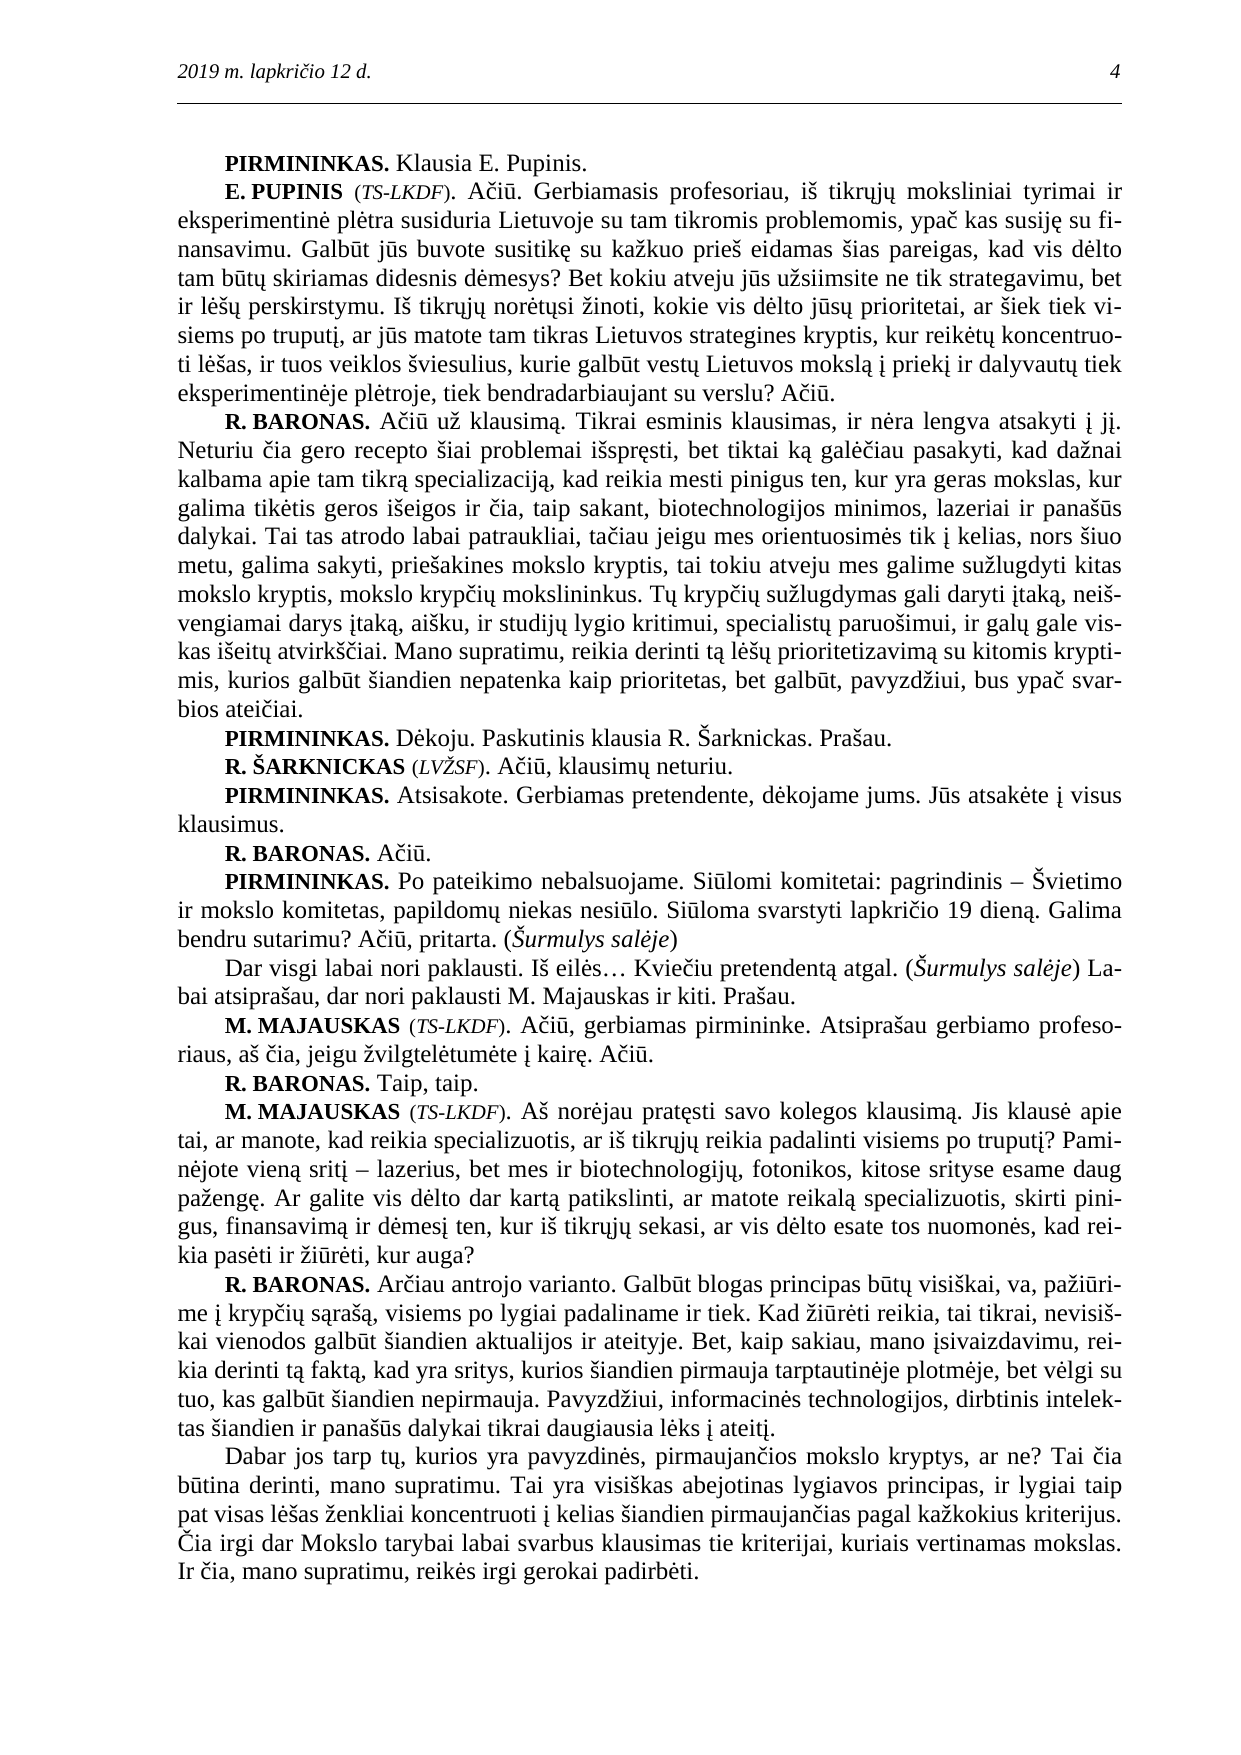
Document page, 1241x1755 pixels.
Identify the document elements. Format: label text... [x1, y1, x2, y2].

text R. BARONAS. Ar­čiau ant­ro­jo va­rian­to. Gal­būt blo­gas prin­ci­pas bū­tų vi­siš­kai, va, pa­žiū­ri­me į kryp­čių są­ra­šą, vi­siems po ly­giai pa­da­li­na­me ir tiek. Kad žiū­rė­ti rei­kia, tai tik­rai, nevi­siš­kai vie­no­dos gal­būt šian­dien ak­tu­a­li­jos ir at­ei­ty­je. Bet, kaip sa­kiau, ma­no įsi­vaiz­da­vi­mu, rei­kia de­rin­ti tą fak­tą, kad yra sri­tys, ku­rios šian­dien pir­mau­ja tarp­tau­ti­nė­je plot­mė­je, bet vėl­gi su tuo, kas gal­būt šian­dien ne­pir­mau­ja. Pa­vyz­džiui, in­for­ma­ci­nės tech­no­lo­gi­jos, dirb­ti­nis in­te­lek­tas šian­dien ir pa­na­šūs da­ly­kai tik­rai dau­giau­sia lėks į at­ei­tį. [177, 1269, 1122, 1441]
text PIRMININKAS. Po pa­tei­ki­mo ne­bal­suo­ja­me. Siū­lo­mi ko­mi­te­tai: pa­grin­di­nis – Švie­ti­mo ir moks­lo ko­mi­te­tas, pa­pil­do­mų nie­kas ne­siū­lo. Siū­lo­ma svars­ty­ti lap­kri­čio 19 die­ną. Ga­li­ma ben­dru su­ta­ri­mu? Ačiū, pri­tar­ta. (Šur­mu­lys sa­lė­je) [177, 866, 1122, 953]
text R. BARONAS. Taip, taip. [177, 1068, 1122, 1096]
text Da­bar jos tarp tų, ku­rios yra pa­vyz­di­nės, pir­mau­jan­čios moks­lo kryp­tys, ar ne? Tai čia bū­ti­na de­rin­ti, ma­no su­pra­ti­mu. Tai yra vi­siš­kas abe­jo­ti­nas ly­gia­vos prin­ci­pas, ir ly­giai taip pat vi­sas lė­šas žen­kliai kon­cen­truo­ti į ke­lias šian­dien pir­mau­jan­čias pa­gal kaž­ko­kius kri­te­ri­jus. Čia ir­gi dar Moks­lo ta­ry­bai la­bai svar­bus klau­si­mas tie kri­te­ri­jai, ku­riais ver­ti­na­mas moks­las. Ir čia, ma­no su­pra­ti­mu, rei­kės ir­gi ge­ro­kai pa­dir­bė­ti. [177, 1441, 1122, 1585]
text Dar vis­gi la­bai no­ri pa­klaus­ti. Iš ei­lės… Kvie­čiu pre­ten­den­tą at­gal. (Šur­mu­lys sa­lė­je) La­bai at­si­pra­šau, dar no­ri pa­klaus­ti M. Ma­jaus­kas ir ki­ti. Pra­šau. [177, 953, 1122, 1010]
text E. PUPINIS (TS-LKDF). Ačiū. Ger­bia­ma­sis pro­fe­so­riau, iš tik­rų­jų moks­li­niai ty­ri­mai ir eks­pe­ri­men­ti­nė plėt­ra su­si­du­ria Lie­tu­vo­je su tam tik­ro­mis pro­ble­mo­mis, ypač kas su­si­ję su fi­nan­sa­vi­mu. Gal­būt jūs bu­vo­te su­si­ti­kę su kaž­kuo prieš ei­da­mas šias pa­rei­gas, kad vis dėl­to tam bū­tų ski­ria­mas di­des­nis dė­me­sys? Bet ko­kiu at­ve­ju jūs už­si­im­si­te ne tik stra­te­ga­vi­mu, bet ir lė­šų per­skirs­ty­mu. Iš tik­rų­jų no­rė­tų­si ži­no­ti, ko­kie vis dėl­to jū­sų pri­ori­te­tai, ar šiek tiek vi­siems po tru­pu­tį, ar jūs ma­to­te tam tik­ras Lie­tu­vos stra­te­gi­nes kryp­tis, kur rei­kė­tų kon­cen­truo­ti lė­šas, ir tuos veik­los švie­su­lius, ku­rie gal­būt ves­tų Lie­tu­vos moks­lą į prie­kį ir da­ly­vau­tų tiek eks­pe­ri­men­ti­nė­je plėt­ro­je, tiek ben­dra­dar­biau­jant su ver­slu? Ačiū. [177, 176, 1122, 406]
text PIRMININKAS. Dė­ko­ju. Pas­ku­ti­nis klau­sia R. Šar­knic­kas. Pra­šau. [177, 723, 1122, 751]
text PIRMININKAS. Klau­sia E. Pu­pi­nis. [177, 148, 1122, 176]
text M. MAJAUSKAS (TS-LKDF). Ačiū, ger­bia­mas pir­mi­nin­ke. At­si­pra­šau ger­bia­mo pro­fe­so­riaus, aš čia, jei­gu žvilg­te­lė­tu­mė­te į kai­rę. Ačiū. [177, 1010, 1122, 1068]
text R. ŠARKNICKAS (LVŽSF). Ačiū, klau­si­mų ne­tu­riu. [177, 751, 1122, 780]
text R. BARONAS. Ačiū. [177, 838, 1122, 866]
text R. BARONAS. Ačiū už klau­si­mą. Tik­rai es­mi­nis klau­si­mas, ir nė­ra leng­va at­sa­ky­ti į jį. Ne­tu­riu čia ge­ro re­cep­to šiai pro­ble­mai iš­spręs­ti, bet tik­tai ką ga­lė­čiau pa­sa­ky­ti, kad daž­nai kal­ba­ma apie tam tik­rą spe­cia­li­za­ci­ją, kad rei­kia mes­ti pi­ni­gus ten, kur yra ge­ras moks­las, kur ga­li­ma ti­kė­tis ge­ros iš­ei­gos ir čia, taip sa­kant, bio­tech­no­lo­gi­jos mi­ni­mos, la­ze­riai ir pa­na­šūs da­ly­kai. Tai tas at­ro­do la­bai pa­trauk­liai, ta­čiau jei­gu mes orien­tuo­si­mės tik į ke­lias, nors šiuo me­tu, ga­li­ma sa­ky­ti, prie­ša­ki­nes moks­lo kryp­tis, tai to­kiu at­ve­ju mes ga­li­me suž­lug­dy­ti ki­tas moks­lo kryp­tis, moks­lo kryp­čių moks­li­nin­kus. Tų kryp­čių suž­lug­dy­mas ga­li da­ry­ti įta­ką, ne­iš­ven­gia­mai da­rys įta­ką, aiš­ku, ir stu­di­jų ly­gio kri­ti­mui, spe­cia­lis­tų pa­ruo­ši­mui, ir ga­lų ga­le vis­kas iš­ei­tų at­virkš­čiai. Ma­no su­pra­ti­mu, rei­kia de­rin­ti tą lė­šų pri­ori­te­ti­za­vi­mą su ki­to­mis kryp­ti­mis, ku­rios gal­būt šian­dien ne­pa­ten­ka kaip pri­ori­te­tas, bet gal­būt, pa­vyz­džiui, bus ypač svar­bios at­ei­čiai. [177, 406, 1122, 723]
text M. MAJAUSKAS (TS-LKDF). Aš no­rė­jau pra­tęs­ti sa­vo ko­le­gos klau­si­mą. Jis klau­sė apie tai, ar ma­no­te, kad rei­kia spe­cia­li­zuo­tis, ar iš tik­rų­jų rei­kia pa­da­lin­ti vi­siems po tru­pu­tį? Pa­mi­nė­jo­te vie­ną sri­tį – la­ze­rius, bet mes ir bio­tech­no­lo­gi­jų, fo­to­ni­kos, ki­to­se sri­ty­se esa­me daug pa­žen­gę. Ar ga­li­te vis dėl­to dar kar­tą pa­tiks­lin­ti, ar ma­to­te rei­ka­lą spe­cia­li­zuo­tis, skir­ti pi­ni­gus, fi­nan­sa­vi­mą ir dė­me­sį ten, kur iš tik­rų­jų se­ka­si, ar vis dėlto esa­te tos nuo­mo­nės, kad rei­kia pa­sė­ti ir žiū­rė­ti, kur au­ga? [177, 1096, 1122, 1269]
text PIRMININKAS. At­si­sa­ko­te. Ger­bia­mas pre­ten­den­te, dė­ko­ja­me jums. Jūs at­sa­kė­te į vi­sus klau­si­mus. [177, 780, 1122, 838]
